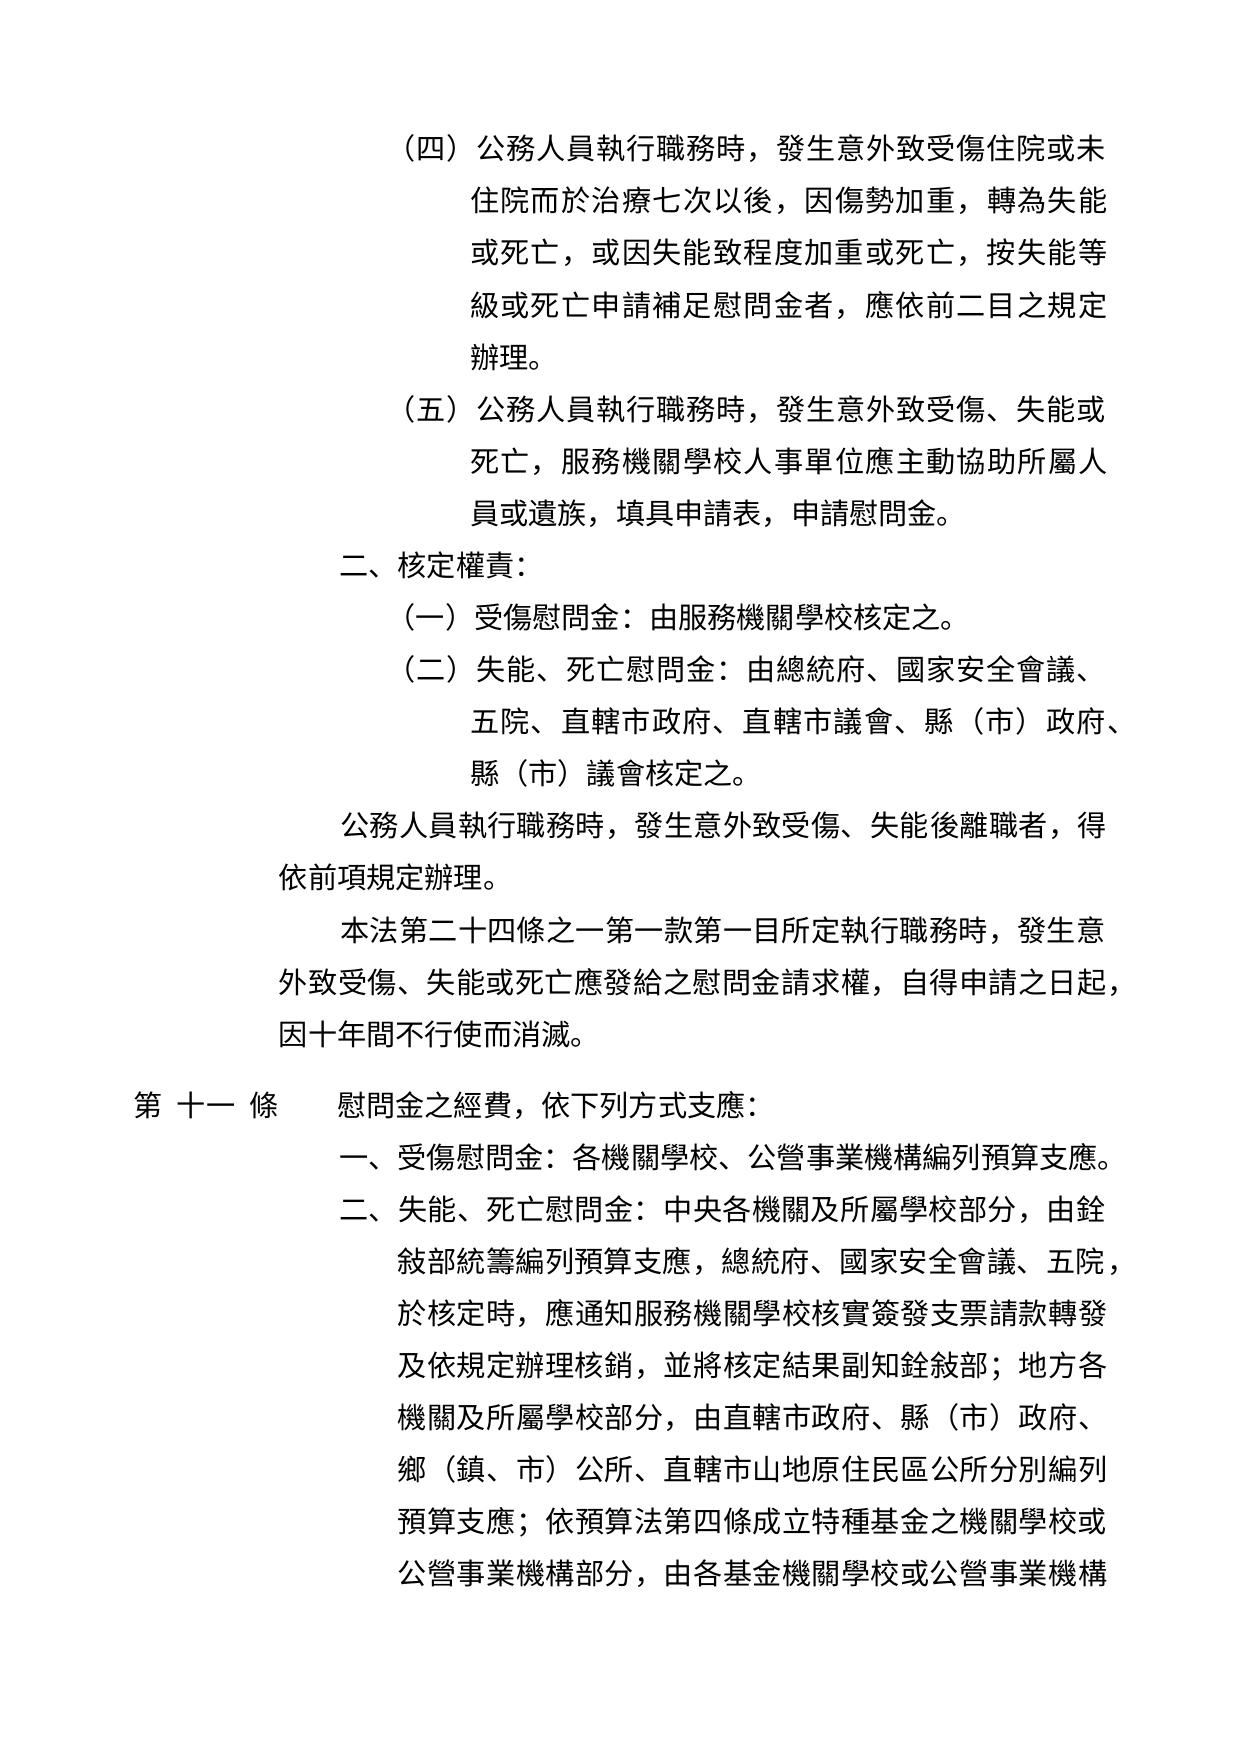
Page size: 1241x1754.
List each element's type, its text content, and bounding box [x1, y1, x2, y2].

text 本法第二十四條之一第一款第一目所定執行職務時，發生意外致受傷、失能或死亡應發給之慰問金請求權，自得申請之日起，因十年間不行使而消滅。 [133, 899, 1107, 1056]
text （四）公務人員執行職務時，發生意外致受傷住院或未住院而於治療七次以後，因傷勢加重，轉為失能或死亡，或因失能致程度加重或死亡，按失能等級或死亡申請補足慰問金者，應依前二目之規定辦理。 [386, 118, 1107, 378]
text （二）失能、死亡慰問金：由總統府、國家安全會議、五院、直轄市政府、直轄市議會、縣（市）政府、縣（市）議會核定之。 [386, 639, 1107, 795]
text 一、受傷慰問金：各機關學校、公營事業機構編列預算支應。 [339, 1126, 1107, 1178]
text （一）受傷慰問金：由服務機關學校核定之。 [386, 587, 1107, 639]
text （五）公務人員執行職務時，發生意外致受傷、失能或死亡，服務機關學校人事單位應主動協助所屬人員或遺族，填具申請表，申請慰問金。 [386, 378, 1107, 535]
text 二、核定權責： [339, 535, 1107, 587]
text 第 十一 條 慰問金之經費，依下列方式支應： [133, 1074, 1107, 1126]
text 公務人員執行職務時，發生意外致受傷、失能後離職者，得依前項規定辦理。 [133, 795, 1107, 899]
text 二、失能、死亡慰問金：中央各機關及所屬學校部分，由銓敍部統籌編列預算支應，總統府、國家安全會議、五院，於核定時，應通知服務機關學校核實簽發支票請款轉發及依規定辦理核銷，並將核定結果副知銓敍部；地方各機關及所屬學校部分，由直轄市政府、縣（市）政府、鄉（鎮、市）公所、直轄市山地原住民區公所分別編列預算支應；依預算法第四條成立特種基金之機關學校或公營事業機構部分，由各基金機關學校或公營事業機構編列預算支應。未及編列預算年度，由中央各機關、直轄市政府、縣（市）政府、特種基金機關學校及公營事業機構在年度相關預算下列支。 [339, 1178, 1107, 1595]
